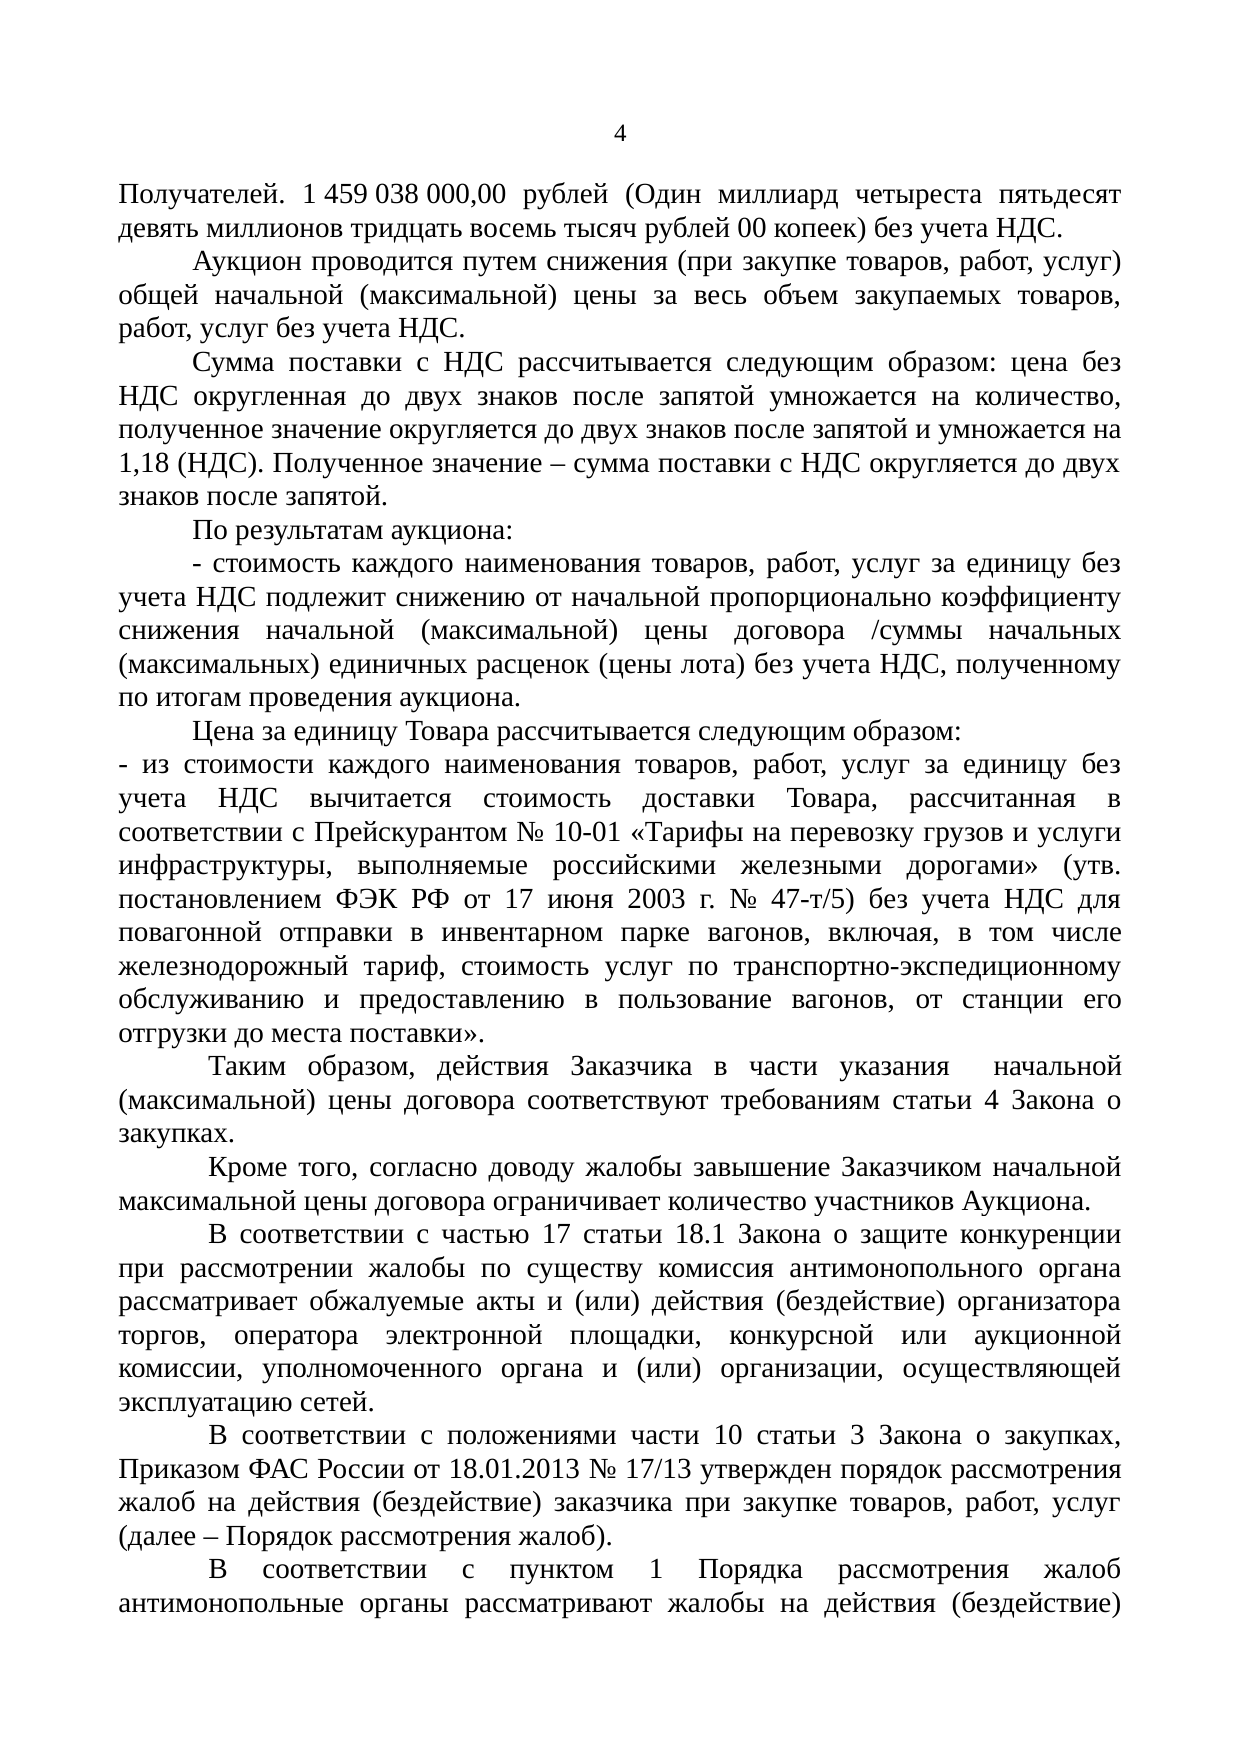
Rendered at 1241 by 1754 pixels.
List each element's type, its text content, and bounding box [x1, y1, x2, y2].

text - стоимость каждого наименования товаров, работ, услуг за единицу без учета НДС подлежит снижению от начальной пропорционально коэффициенту снижения начальной (максимальной) цены договора /суммы начальных (максимальных) единичных расценок (цены лота) без учета НДС, полученному по итогам проведения аукциона. [118, 545, 1122, 713]
text По результатам аукциона: [118, 512, 1122, 545]
text Таким образом, действия Заказчика в части указания начальной (максимальной) цены договора соответствуют требованиям статьи 4 Закона о закупках. [118, 1048, 1122, 1149]
text Аукцион проводится путем снижения (при закупке товаров, работ, услуг) общей начальной (максимальной) цены за весь объем закупаемых товаров, работ, услуг без учета НДС. [118, 243, 1122, 344]
text Получателей. 1 459 038 000,00 рублей (Один миллиард четыреста пятьдесят девять миллионов тридцать восемь тысяч рублей 00 копеек) без учета НДС. [118, 176, 1122, 243]
text Кроме того, согласно доводу жалобы завышение Заказчиком начальной максимальной цены договора ограничивает количество участников Аукциона. [118, 1149, 1122, 1216]
text - из стоимости каждого наименования товаров, работ, услуг за единицу без учета НДС вычитается стоимость доставки Товара, рассчитанная в соответствии с Прейскурантом № 10-01 «Тарифы на перевозку грузов и услуги инфраструктуры, выполняемые российскими железными дорогами» (утв. постановлением ФЭК РФ от 17 июня 2003 г. № 47-т/5) без учета НДС для повагонной отправки в инвентарном парке вагонов, включая, в том числе железнодорожный тариф, стоимость услуг по транспортно-экспедиционному обслуживанию и предоставлению в пользование вагонов, от станции его отгрузки до места поставки». [118, 747, 1122, 1048]
text В соответствии с частью 17 статьи 18.1 Закона о защите конкуренции при рассмотрении жалобы по существу комиссия антимонопольного органа рассматривает обжалуемые акты и (или) действия (бездействие) организатора торгов, оператора электронной площадки, конкурсной или аукционной комиссии, уполномоченного органа и (или) организации, осуществляющей эксплуатацию сетей. [118, 1216, 1122, 1417]
text Сумма поставки с НДС рассчитывается следующим образом: цена без НДС округленная до двух знаков после запятой умножается на количество, полученное значение округляется до двух знаков после запятой и умножается на 1,18 (НДС). Полученное значение – сумма поставки с НДС округляется до двух знаков после запятой. [118, 344, 1122, 512]
text В соответствии с пунктом 1 Порядка рассмотрения жалоб антимонопольные органы рассматривают жалобы на действия (бездействие) [118, 1552, 1122, 1619]
text Цена за единицу Товара рассчитывается следующим образом: [118, 713, 1122, 747]
text В соответствии с положениями части 10 статьи 3 Закона о закупках, Приказом ФАС России от 18.01.2013 № 17/13 утвержден порядок рассмотрения жалоб на действия (бездействие) заказчика при закупке товаров, работ, услуг (далее – Порядок рассмотрения жалоб). [118, 1417, 1122, 1552]
